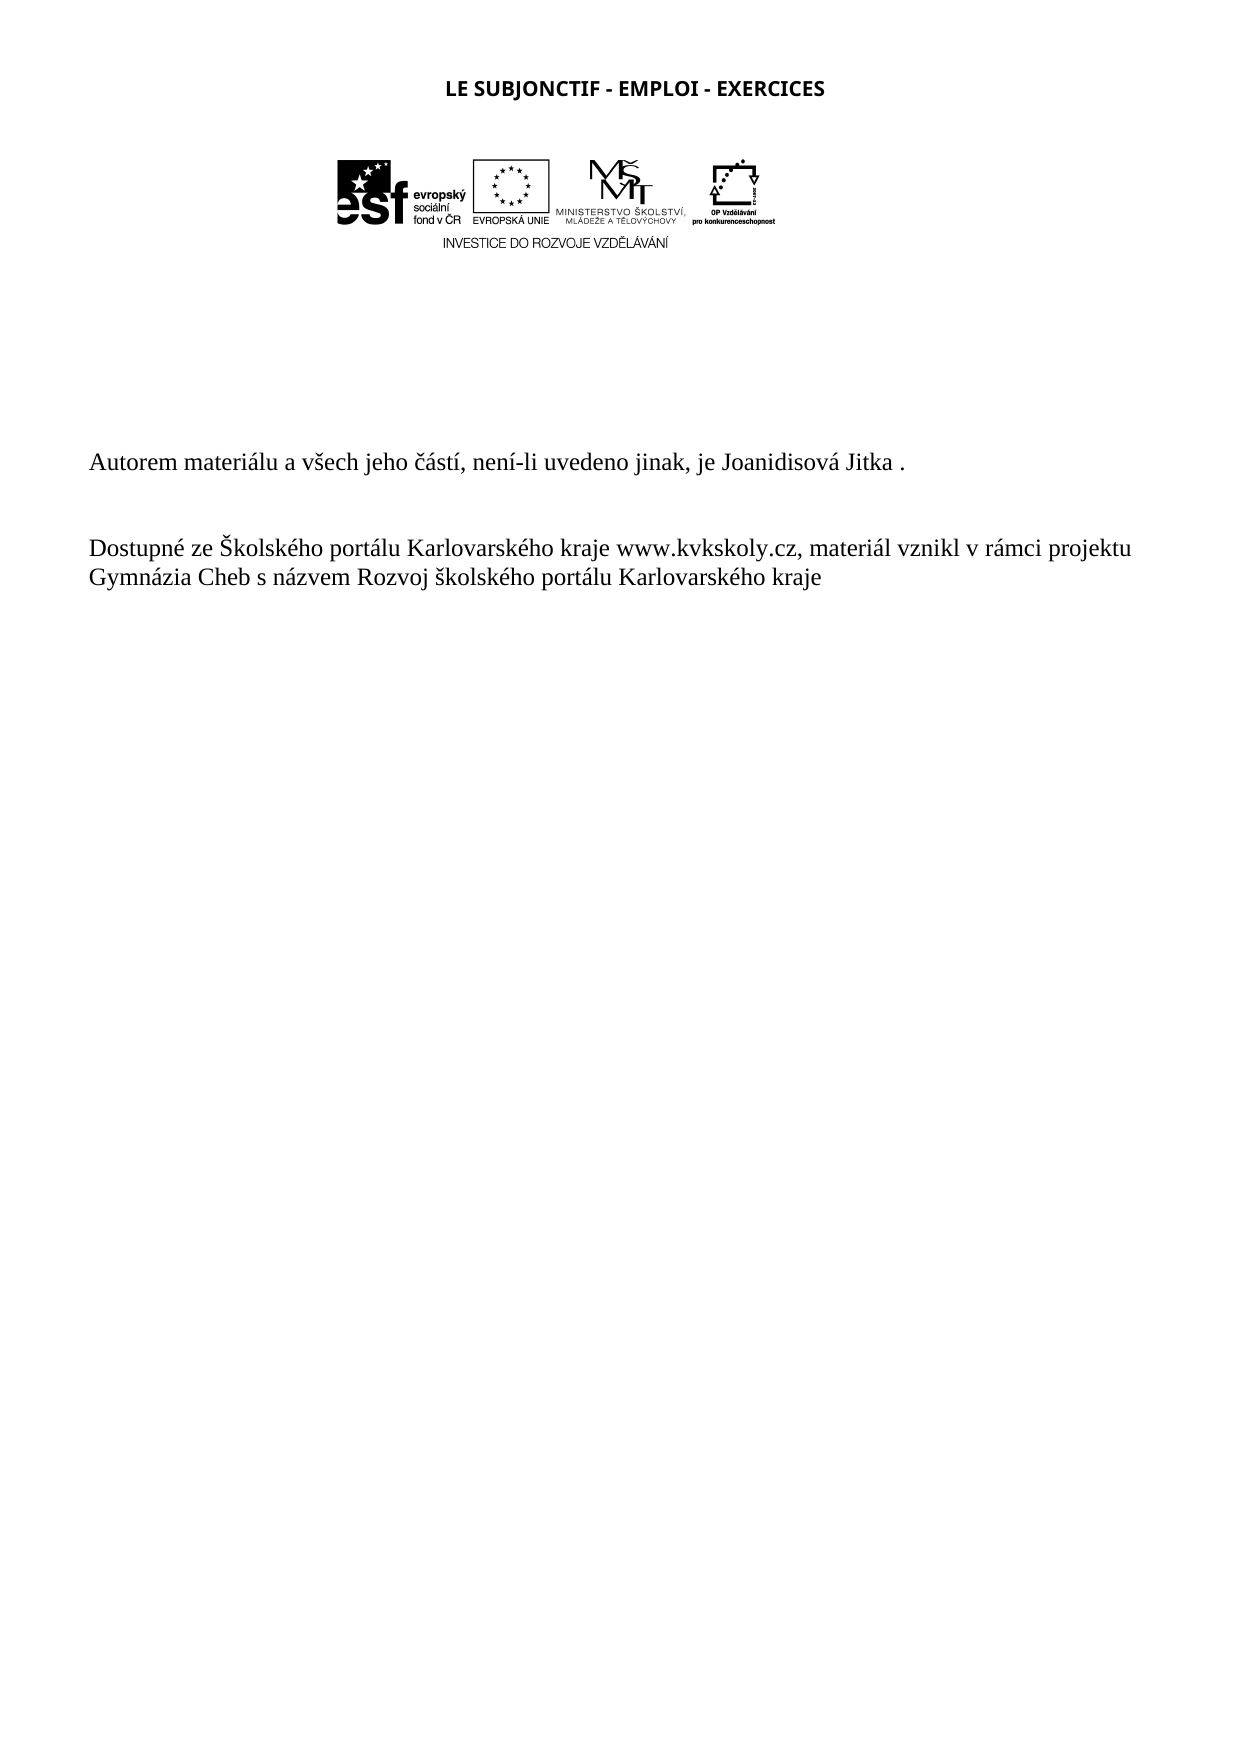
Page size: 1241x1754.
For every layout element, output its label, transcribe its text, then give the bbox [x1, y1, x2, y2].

text Dostupné ze Školského portálu Karlovarského kraje www.kvkskoly.cz, materiál vznikl v rámci projektu Gymnázia Cheb s názvem Rozvoj školského portálu Karlovarského kraje [89, 533, 1181, 591]
text Autorem materiálu a všech jeho částí, není-li uvedeno jinak, je Joanidisová Jitka . [89, 447, 1181, 476]
